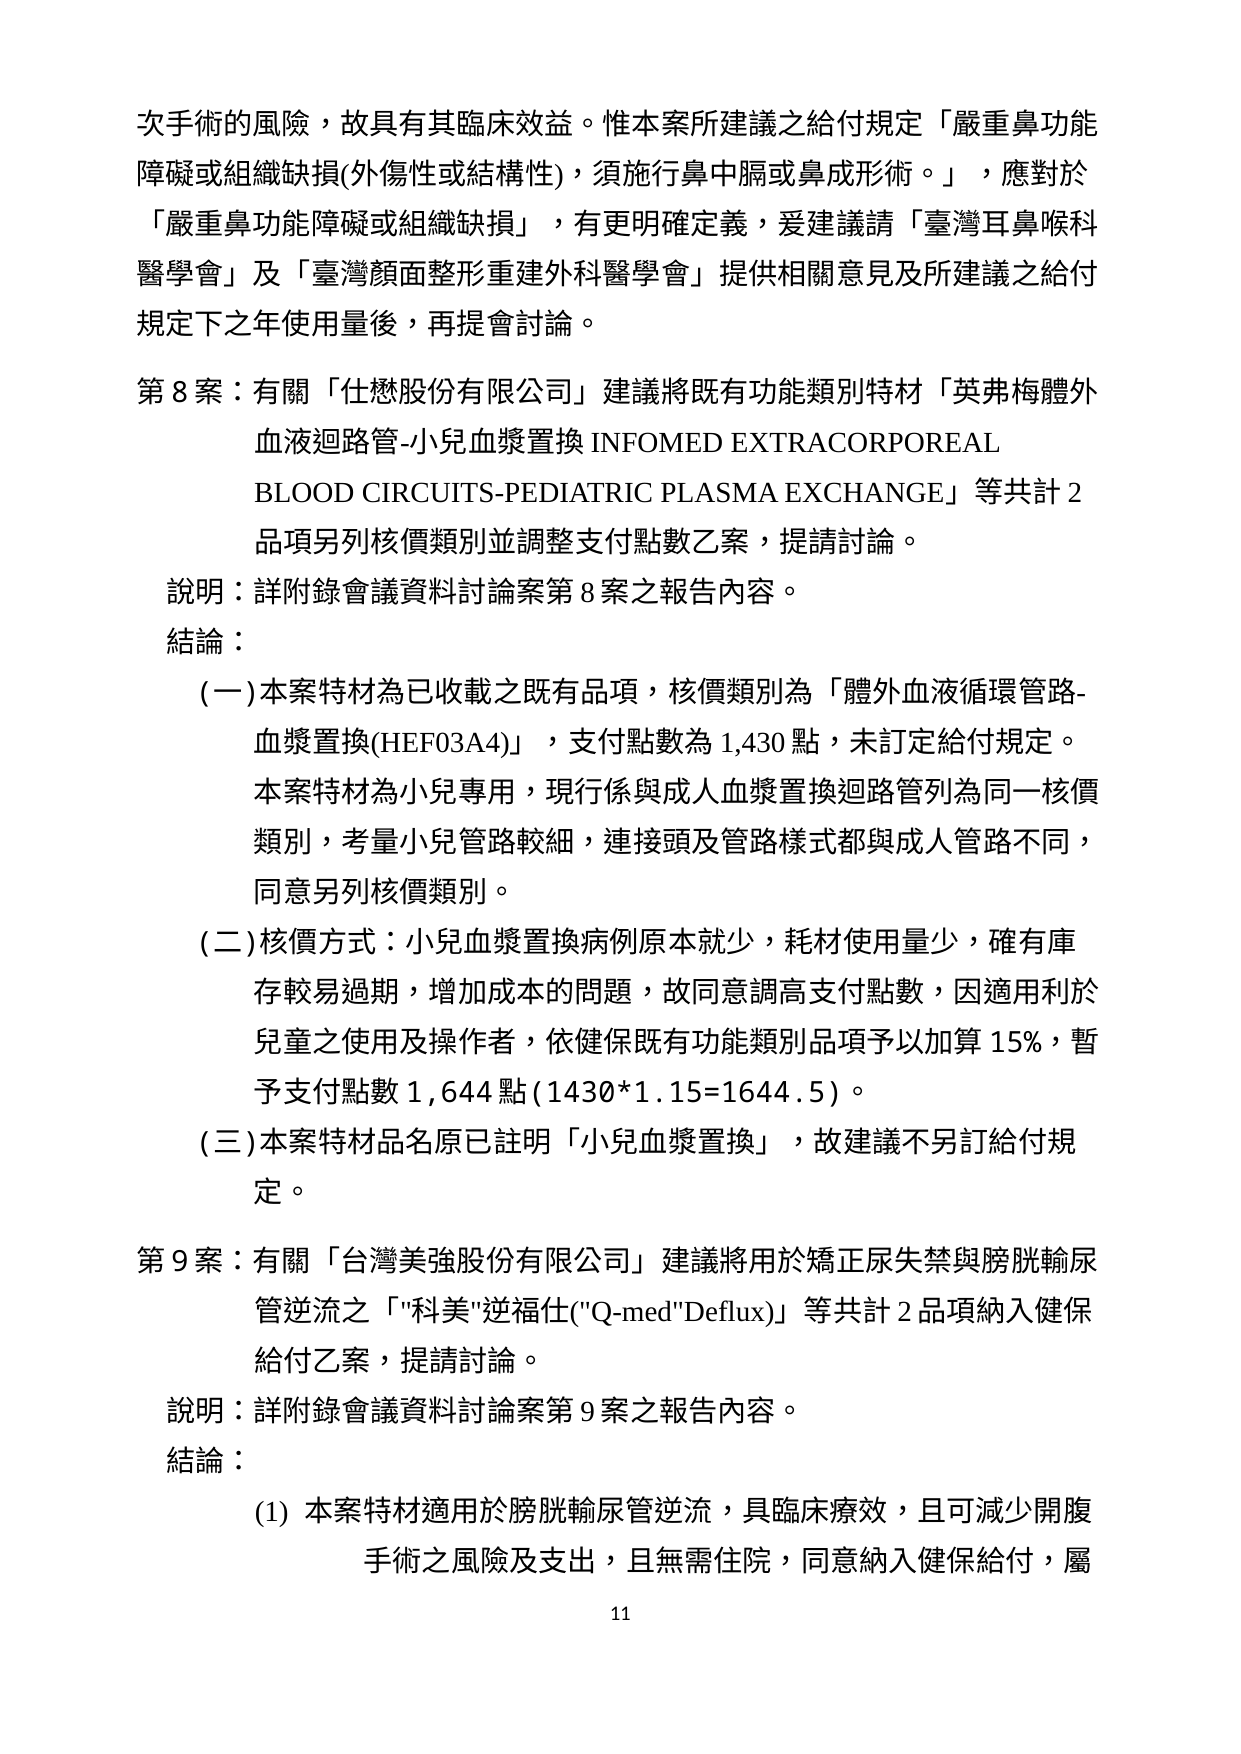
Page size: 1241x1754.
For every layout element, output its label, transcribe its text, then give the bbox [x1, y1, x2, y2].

text 第9案：有關「台灣美強股份有限公司」建議將用於矯正尿失禁與膀胱輸尿管逆流之「"科美"逆福仕("Q-med"Deflux)」等共計2品項納入健保給付乙案，提請討論。 [136, 1232, 1104, 1382]
text 結論： [166, 1432, 1104, 1482]
text 說明：詳附錄會議資料討論案第8案之報告內容。 [166, 563, 1104, 613]
text (三)本案特材品名原已註明「小兒血漿置換」，故建議不另訂給付規定。 [195, 1113, 1104, 1213]
text 結論： [166, 613, 1104, 663]
text (二)核價方式：小兒血漿置換病例原本就少，耗材使用量少，確有庫存較易過期，增加成本的問題，故同意調高支付點數，因適用利於兒童之使用及操作者，依健保既有功能類別品項予以加算15%，暫予支付點數1,644點(1430*1.15=1644.5)。 [195, 913, 1104, 1113]
text 次手術的風險，故具有其臨床效益。惟本案所建議之給付規定「嚴重鼻功能障礙或組織缺損(外傷性或結構性)，須施行鼻中膈或鼻成形術。」，應對於「嚴重鼻功能障礙或組織缺損」，有更明確定義，爰建議請「臺灣耳鼻喉科醫學會」及「臺灣顏面整形重建外科醫學會」提供相關意見及所建議之給付規定下之年使用量後，再提會討論。 [47, 94, 1104, 344]
list 本案特材適用於膀胱輸尿管逆流，具臨床療效，且可減少開腹手術之風險及支出，且無需住院，同意納入健保給付，屬 [254, 1482, 1104, 1582]
text (一)本案特材為已收載之既有品項，核價類別為「體外血液循環管路-血漿置換(HEF03A4)」，支付點數為1,430點，未訂定給付規定。本案特材為小兒專用，現行係與成人血漿置換迴路管列為同一核價類別，考量小兒管路較細，連接頭及管路樣式都與成人管路不同，同意另列核價類別。 [195, 663, 1104, 913]
text 第8案：有關「仕懋股份有限公司」建議將既有功能類別特材「英弗梅體外血液迴路管-小兒血漿置換INFOMED EXTRACORPOREAL BLOOD CIRCUITS-PEDIATRIC PLASMA EXCHANGE」等共計2品項另列核價類別並調整支付點數乙案，提請討論。 [136, 363, 1104, 563]
text 說明：詳附錄會議資料討論案第9案之報告內容。 [166, 1382, 1104, 1432]
